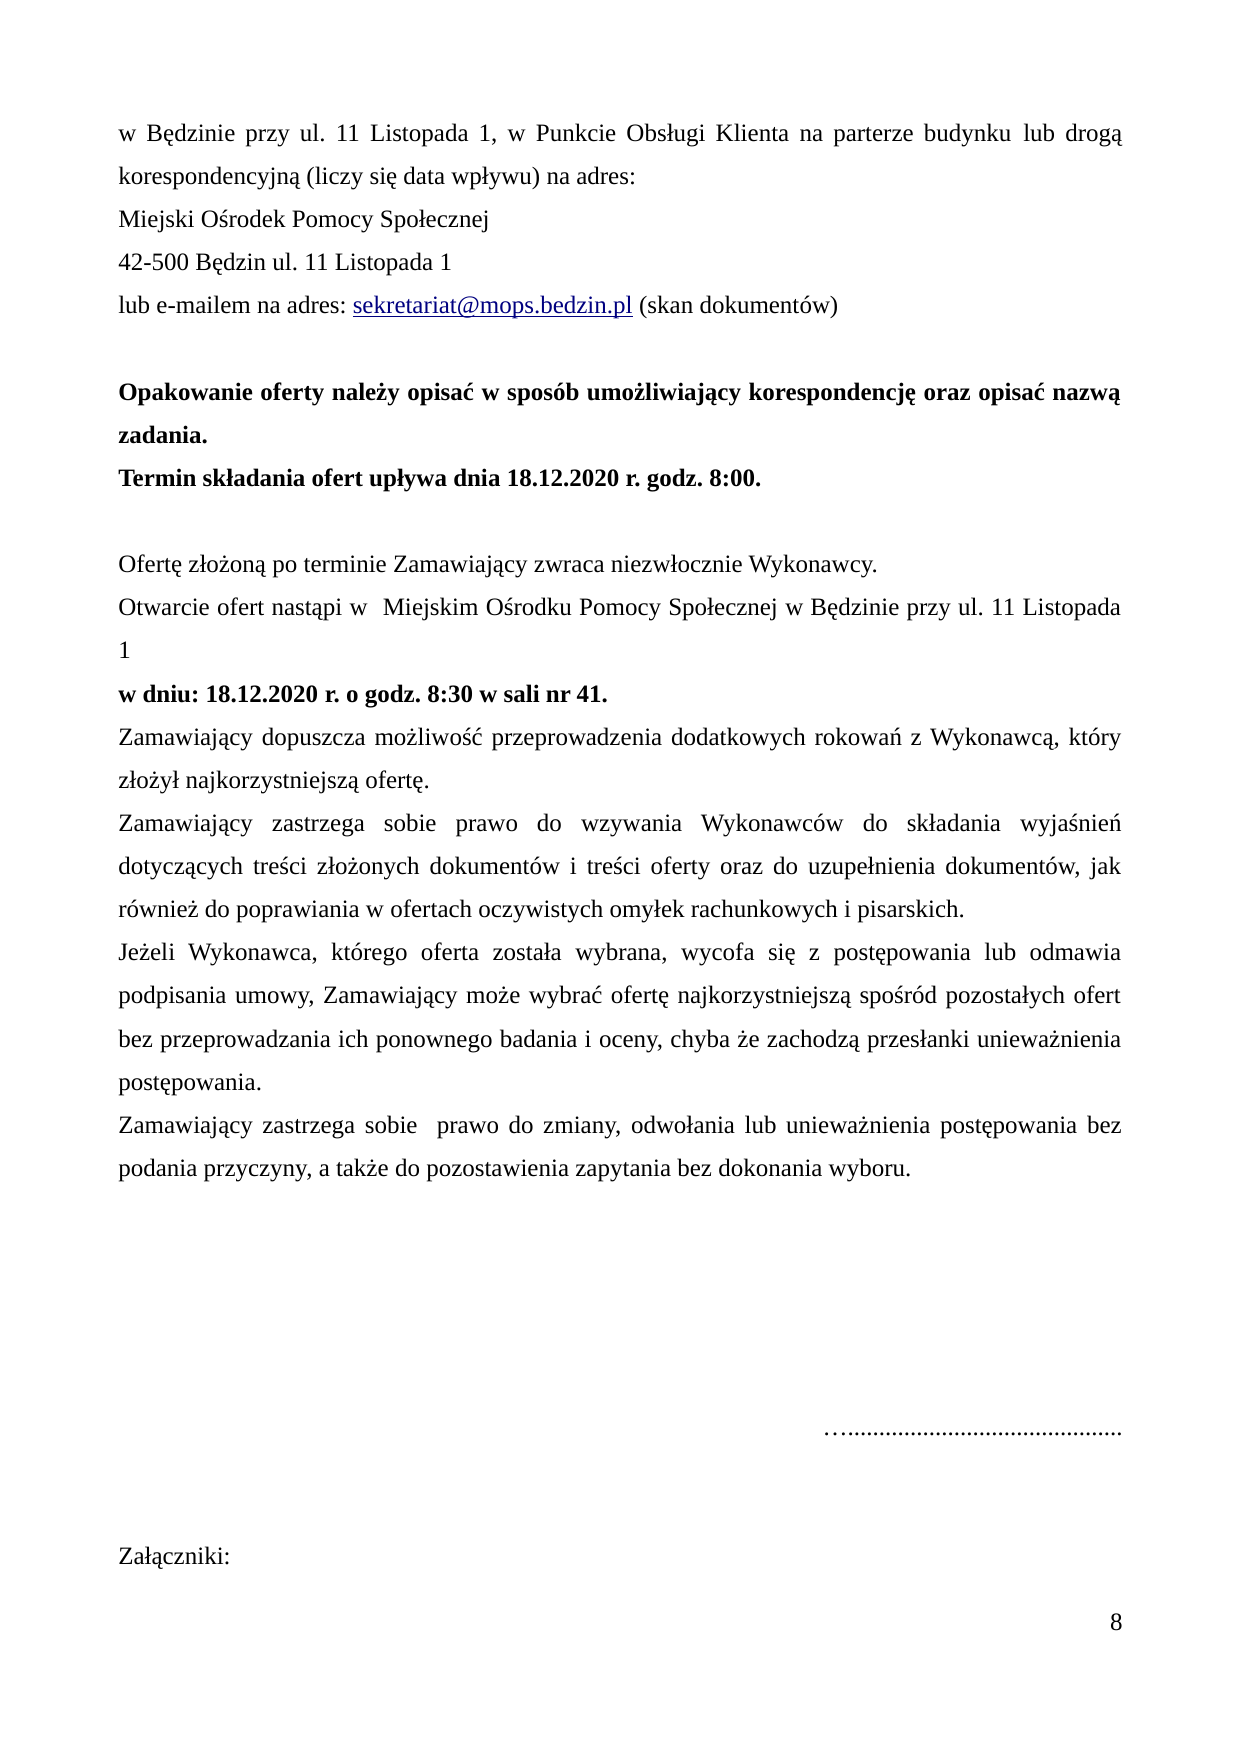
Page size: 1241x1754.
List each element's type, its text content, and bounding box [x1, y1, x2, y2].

text Załączniki: [118, 1541, 1122, 1570]
text w Będzinie przy ul. 11 Listopada 1, w Punkcie Obsługi Klienta na parterze budynku lub drogą korespondencyjną (liczy się data wpływu) na adres: [118, 118, 1122, 190]
text …............................................ [118, 1412, 1122, 1441]
text Miejski Ośrodek Pomocy Społecznej [118, 204, 1122, 233]
text Ofertę złożoną po terminie Zamawiający zwraca niezwłocznie Wykonawcy. [118, 549, 1122, 578]
text Opakowanie oferty należy opisać w sposób umożliwiający korespondencję oraz opisać nazwą zadania. [118, 377, 1122, 449]
text w dniu: 18.12.2020 r. o godz. 8:30 w sali nr 41. [118, 679, 1122, 707]
text 42-500 Będzin ul. 11 Listopada 1 [118, 247, 1122, 276]
text Termin składania ofert upływa dnia 18.12.2020 r. godz. 8:00. [118, 463, 1122, 492]
text Zamawiający dopuszcza możliwość przeprowadzenia dodatkowych rokowań z Wykonawcą, który złożył najkorzystniejszą ofertę. [118, 722, 1122, 794]
text Zamawiający zastrzega sobie prawo do zmiany, odwołania lub unieważnienia postępowania bez podania przyczyny, a także do pozostawienia zapytania bez dokonania wyboru. [118, 1110, 1122, 1182]
text Otwarcie ofert nastąpi w Miejskim Ośrodku Pomocy Społecznej w Będzinie przy ul. 11 Listopada 1 [118, 592, 1122, 664]
text Jeżeli Wykonawca, którego oferta została wybrana, wycofa się z postępowania lub odmawia podpisania umowy, Zamawiający może wybrać ofertę najkorzystniejszą spośród pozostałych ofert bez przeprowadzania ich ponownego badania i oceny, chyba że zachodzą przesłanki unieważnienia postępowania. [118, 937, 1122, 1096]
text Zamawiający zastrzega sobie prawo do wzywania Wykonawców do składania wyjaśnień dotyczących treści złożonych dokumentów i treści oferty oraz do uzupełnienia dokumentów, jak również do poprawiania w ofertach oczywistych omyłek rachunkowych i pisarskich. [118, 808, 1122, 923]
text lub e-mailem na adres: sekretariat@mops.bedzin.pl (skan dokumentów) [118, 291, 1122, 319]
